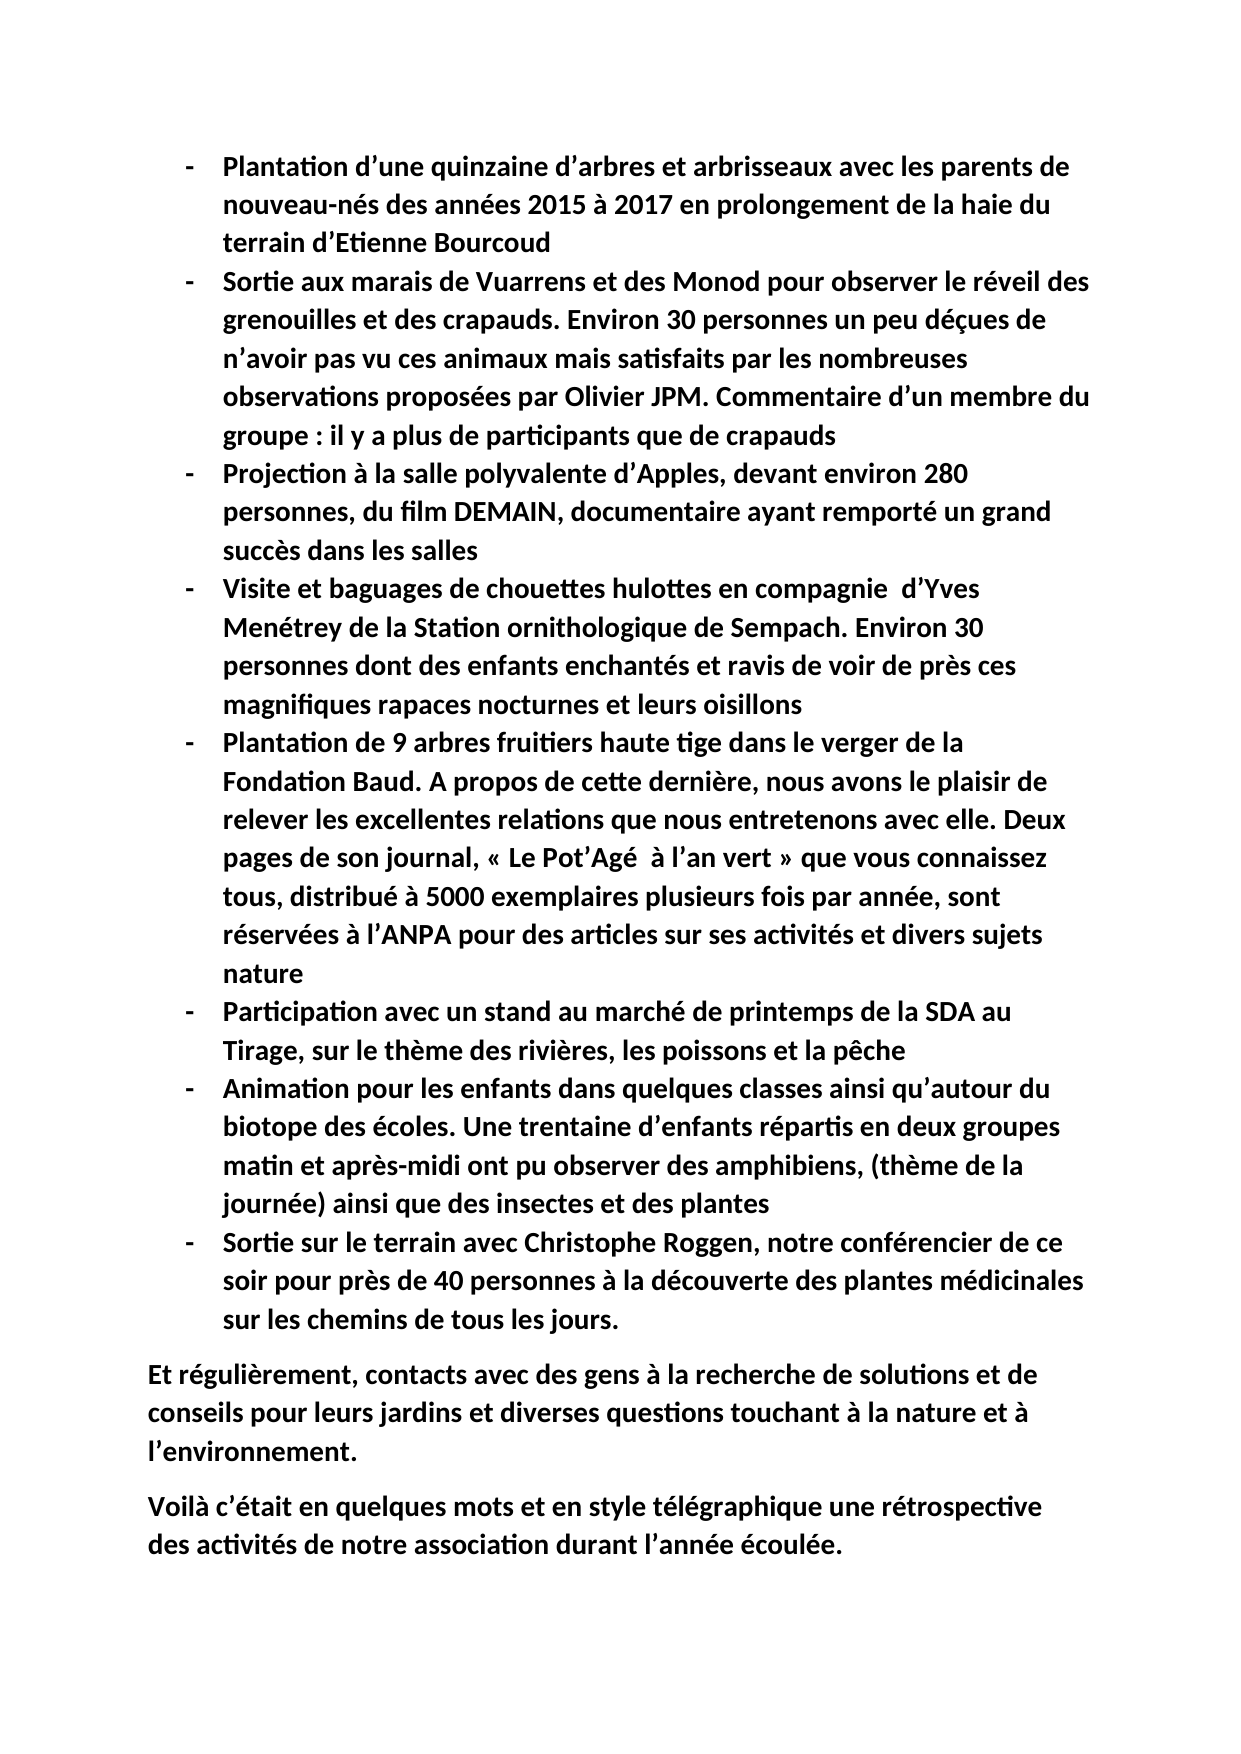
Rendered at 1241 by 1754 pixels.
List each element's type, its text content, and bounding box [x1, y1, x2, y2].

list Projection à la salle polyvalente d’Apples, devant environ 280 personnes, du film DEMAIN, documentaire ayant remporté un grand succès dans les salles [185, 455, 1093, 568]
list Plantation d’une quinzaine d’arbres et arbrisseaux avec les parents de nouveau-nés des années 2015 à 2017 en prolongement de la haie du terrain d’Etienne Bourcoud [185, 148, 1093, 260]
list Sortie aux marais de Vuarrens et des Monod pour observer le réveil des grenouilles et des crapauds. Environ 30 personnes un peu déçues de n’avoir pas vu ces animaux mais satisfaits par les nombreuses observations proposées par Olivier JPM. Commentaire d’un membre du groupe : il y a plus de participants que de crapauds [185, 263, 1093, 452]
text Et régulièrement, contacts avec des gens à la recherche de solutions et de conseils pour leurs jardins et diverses questions touchant à la nature et à l’environnement. [148, 1356, 1093, 1468]
list Animation pour les enfants dans quelques classes ainsi qu’autour du biotope des écoles. Une trentaine d’enfants répartis en deux groupes matin et après-midi ont pu observer des amphibiens, (thème de la journée) ainsi que des insectes et des plantes [185, 1070, 1093, 1221]
text Voilà c’était en quelques mots et en style télégraphique une rétrospective des activités de notre association durant l’année écoulée. [148, 1488, 1093, 1562]
list Visite et baguages de chouettes hulottes en compagnie d’Yves Menétrey de la Station ornithologique de Sempach. Environ 30 personnes dont des enfants enchantés et ravis de voir de près ces magnifiques rapaces nocturnes et leurs oisillons [185, 570, 1093, 721]
list Participation avec un stand au marché de printemps de la SDA au Tirage, sur le thème des rivières, les poissons et la pêche [185, 993, 1093, 1067]
list Sortie sur le terrain avec Christophe Roggen, notre conférencier de ce soir pour près de 40 personnes à la découverte des plantes médicinales sur les chemins de tous les jours. [185, 1224, 1093, 1336]
list Plantation de 9 arbres fruitiers haute tige dans le verger de la Fondation Baud. A propos de cette dernière, nous avons le plaisir de relever les excellentes relations que nous entretenons avec elle. Deux pages de son journal, « Le Pot’Agé à l’an vert » que vous connaissez tous, distribué à 5000 exemplaires plusieurs fois par année, sont réservées à l’ANPA pour des articles sur ses activités et divers sujets nature [185, 724, 1093, 990]
